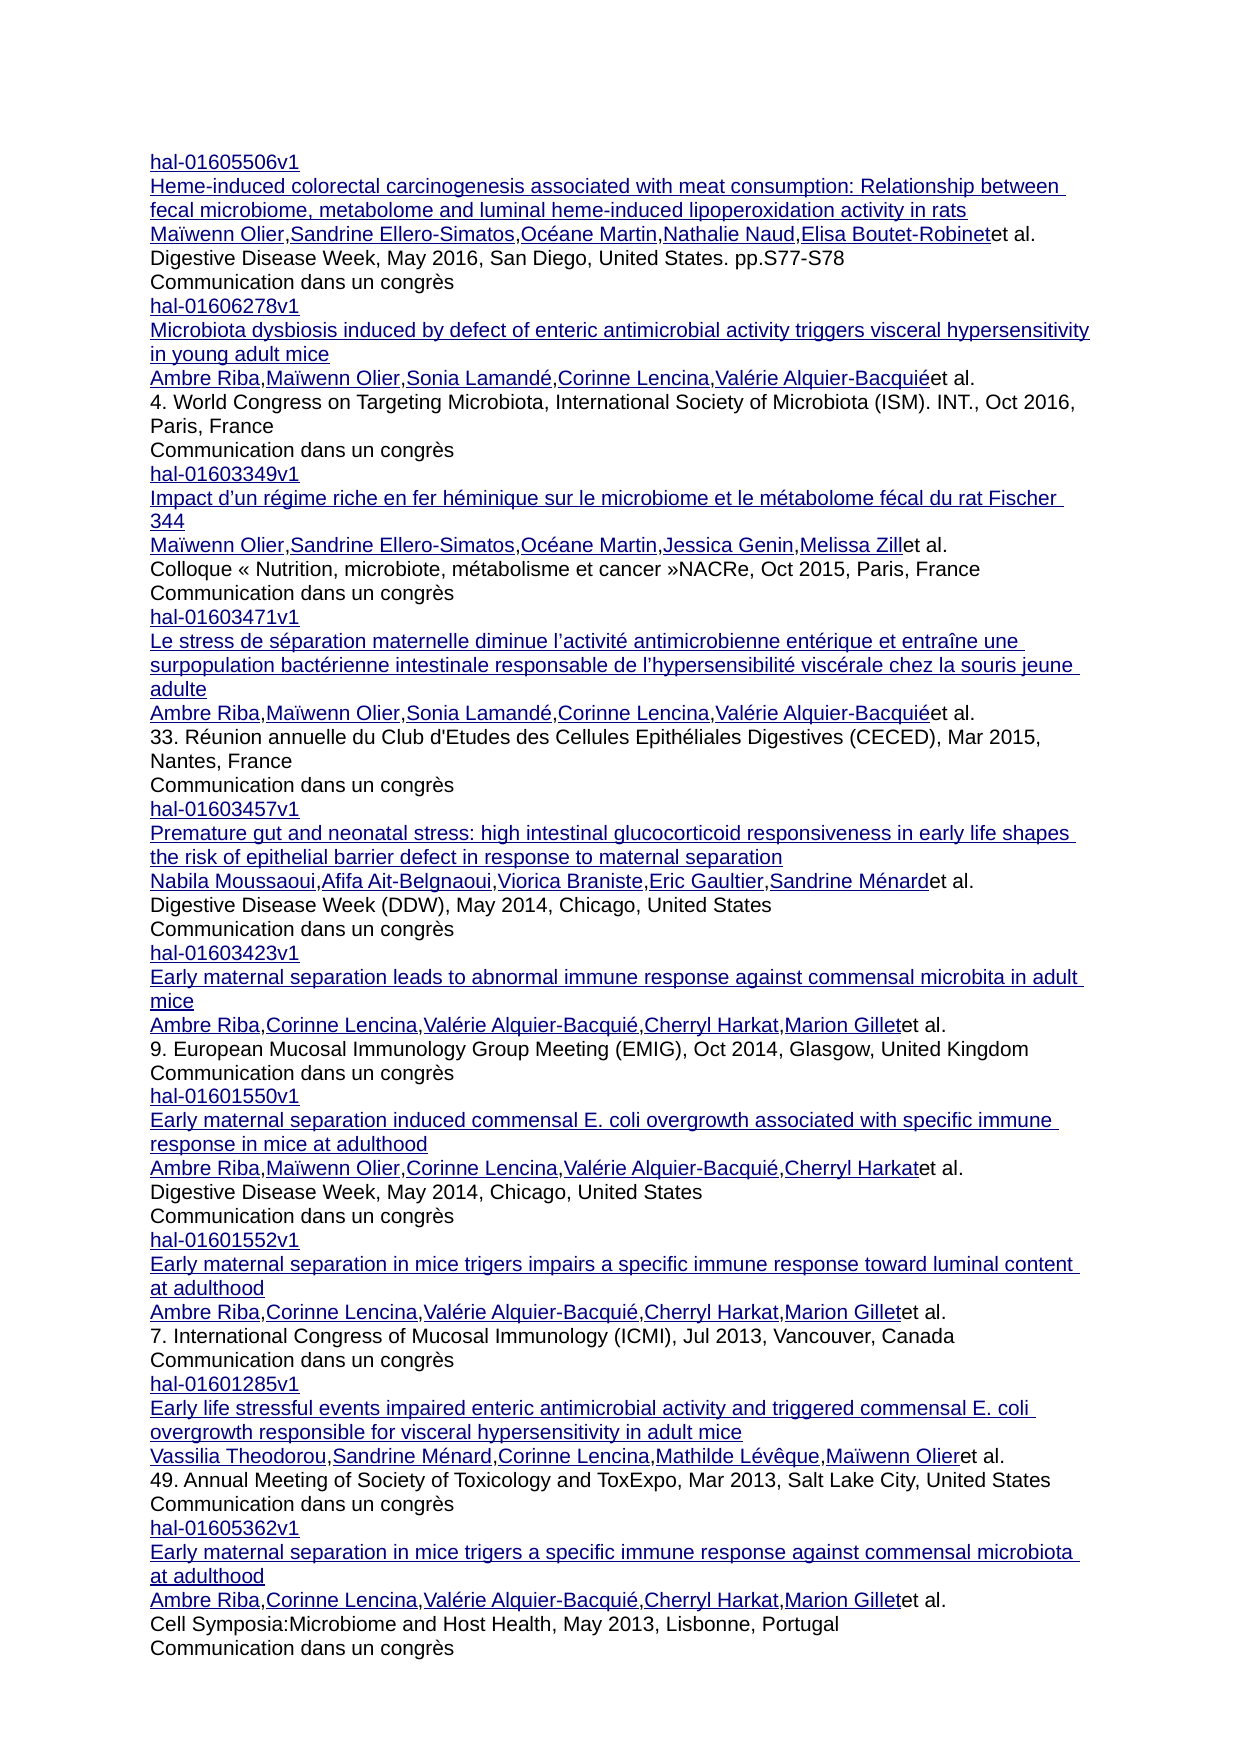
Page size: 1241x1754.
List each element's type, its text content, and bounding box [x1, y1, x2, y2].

table_cell Early life stressful events impaired enteric antimicrobial activity and triggered commensal E. coli overgrowth responsible for visceral hypersensitivity in adult mice Vassilia Theodorou,Sandrine Ménard,Corinne Lencina,Mathilde Lévêque,Maïwenn Olieret al. 49. Annual Meeting of Society of Toxicology and ToxExpo, Mar 2013, Salt Lake City, United States Communication dans un congrès hal-01605362v1 [150, 1396, 1090, 1539]
table_cell Microbiota dysbiosis induced by defect of enteric antimicrobial activity triggers visceral hypersensitivity [150, 318, 1090, 339]
table_cell Early maternal separation in mice trigers a specific immune response against commensal microbiota at adulthood Ambre Riba,Corinne Lencina,Valérie Alquier-Bacquié,Cherryl Harkat,Marion Gilletet al. Cell Symposia:Microbiome and Host Health, May 2013, Lisbonne, Portugal Communication dans un congrès [150, 1540, 1090, 1659]
table_cell Heme-induced colorectal carcinogenesis associated with meat consumption: Relationship between fecal microbiome, metabolome and luminal heme-induced lipoperoxidation activity in rats Maïwenn Olier,Sandrine Ellero-Simatos,Océane Martin,Nathalie Naud,Elisa Boutet-Robinetet al. Digestive Disease Week, May 2016, San Diego, United States. pp.S77-S78 Communication dans un congrès hal-01606278v1 [150, 174, 1090, 318]
table_cell hal-01605506v1 [150, 150, 1090, 174]
table_cell in young adult mice Ambre Riba,Maïwenn Olier,Sonia Lamandé,Corinne Lencina,Valérie Alquier-Bacquiéet al. 4. World Congress on Targeting Microbiota, International Society of Microbiota (ISM). INT., Oct 2016, Paris, France Communication dans un congrès hal-01603349v1 [150, 340, 1090, 485]
table_cell Early maternal separation leads to abnormal immune response against commensal microbita in adult mice Ambre Riba,Corinne Lencina,Valérie Alquier-Bacquié,Cherryl Harkat,Marion Gilletet al. 9. European Mucosal Immunology Group Meeting (EMIG), Oct 2014, Glasgow, United Kingdom Communication dans un congrès hal-01601550v1 [150, 965, 1090, 1108]
table_cell Impact d’un régime riche en fer héminique sur le microbiome et le métabolome fécal du rat Fischer 344 Maïwenn Olier,Sandrine Ellero-Simatos,Océane Martin,Jessica Genin,Melissa Zillet al. Colloque « Nutrition, microbiote, métabolisme et cancer »NACRe, Oct 2015, Paris, France Communication dans un congrès hal-01603471v1 [150, 485, 1090, 629]
table_cell Le stress de séparation maternelle diminue l’activité antimicrobienne entérique et entraîne une surpopulation bactérienne intestinale responsable de l’hypersensibilité viscérale chez la souris jeune adulte Ambre Riba,Maïwenn Olier,Sonia Lamandé,Corinne Lencina,Valérie Alquier-Bacquiéet al. 33. Réunion annuelle du Club d'Etudes des Cellules Epithéliales Digestives (CECED), Mar 2015, Nantes, France Communication dans un congrès hal-01603457v1 [150, 629, 1090, 821]
table_cell Early maternal separation induced commensal E. coli overgrowth associated with specific immune response in mice at adulthood Ambre Riba,Maïwenn Olier,Corinne Lencina,Valérie Alquier-Bacquié,Cherryl Harkatet al. Digestive Disease Week, May 2014, Chicago, United States Communication dans un congrès hal-01601552v1 [150, 1108, 1090, 1252]
table_cell Premature gut and neonatal stress: high intestinal glucocorticoid responsiveness in early life shapes the risk of epithelial barrier defect in response to maternal separation Nabila Moussaoui,Afifa Ait-Belgnaoui,Viorica Braniste,Eric Gaultier,Sandrine Ménardet al. Digestive Disease Week (DDW), May 2014, Chicago, United States Communication dans un congrès hal-01603423v1 [150, 821, 1090, 964]
table_cell Early maternal separation in mice trigers impairs a specific immune response toward luminal content at adulthood Ambre Riba,Corinne Lencina,Valérie Alquier-Bacquié,Cherryl Harkat,Marion Gilletet al. 7. International Congress of Mucosal Immunology (ICMI), Jul 2013, Vancouver, Canada Communication dans un congrès hal-01601285v1 [150, 1252, 1090, 1396]
